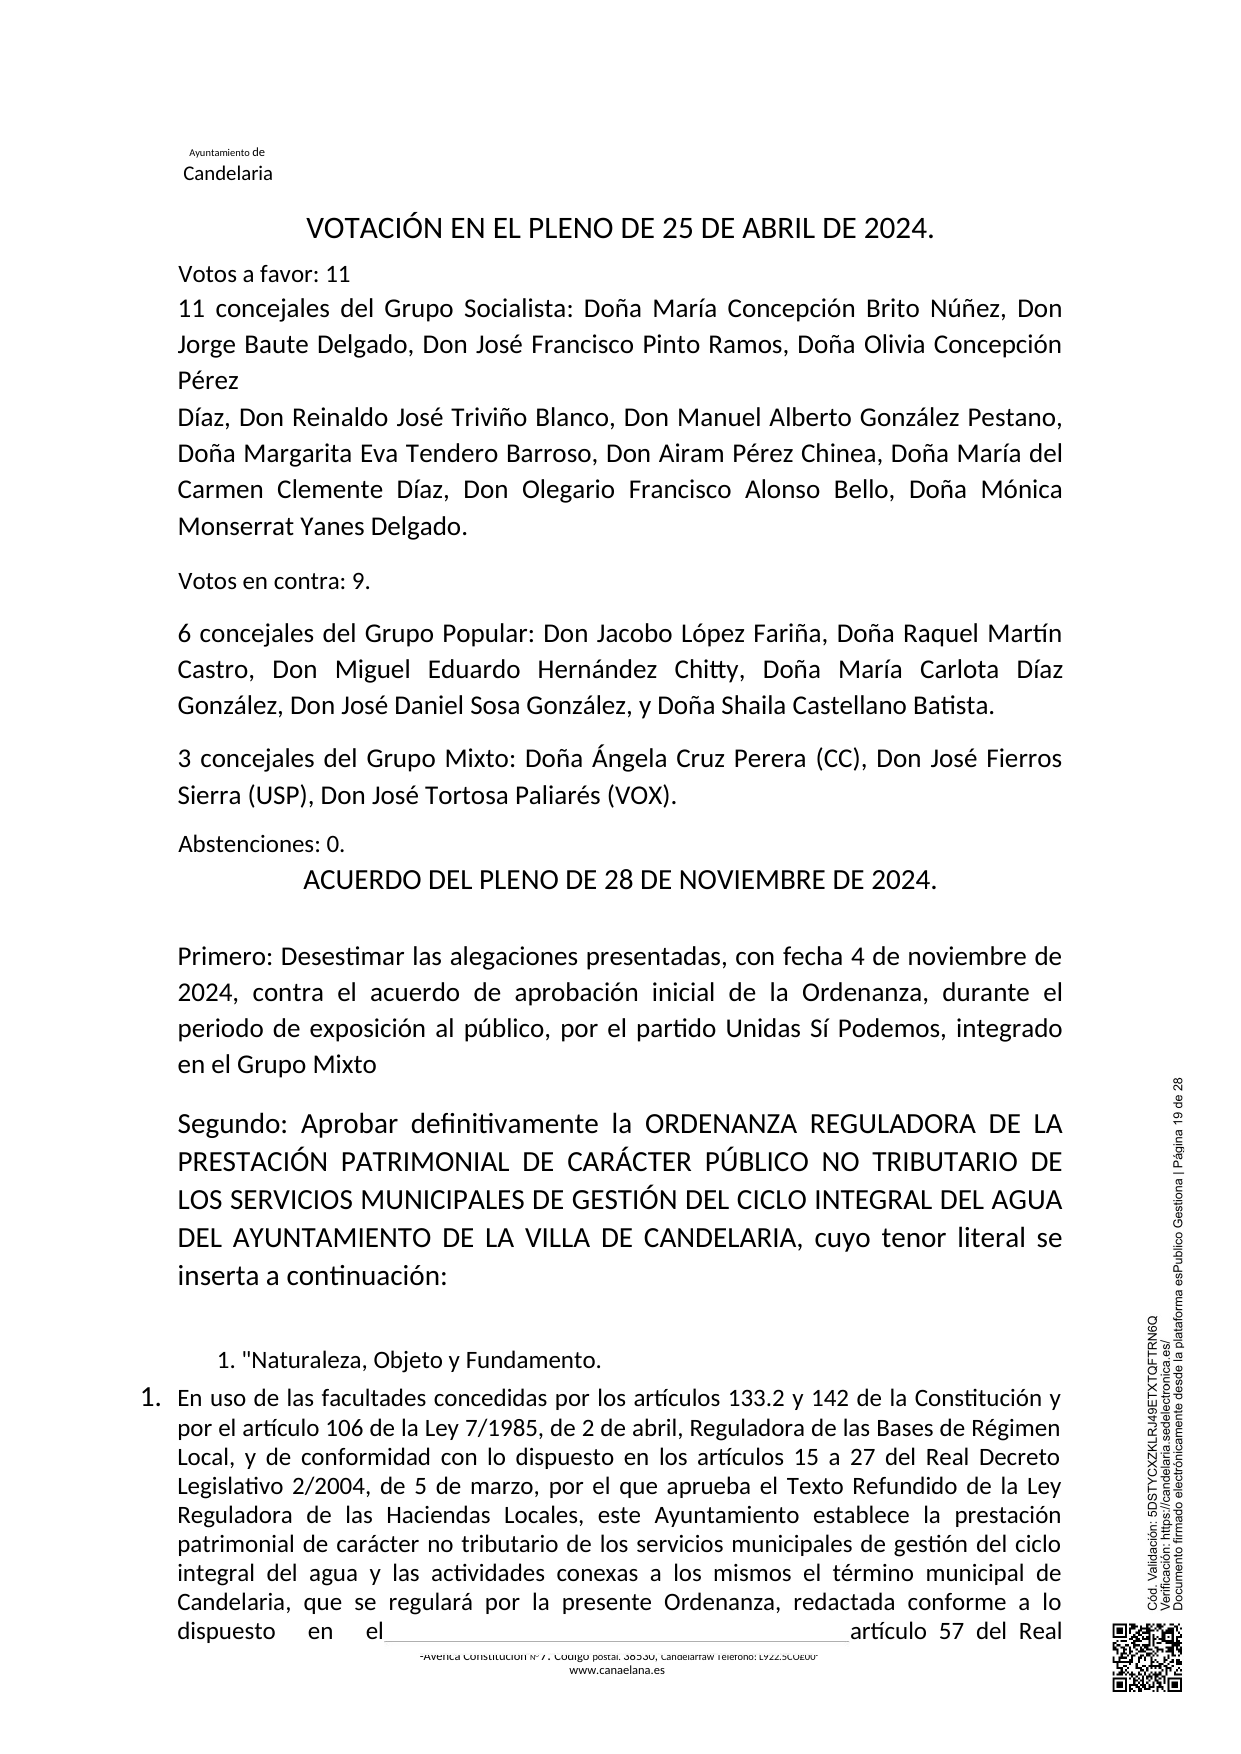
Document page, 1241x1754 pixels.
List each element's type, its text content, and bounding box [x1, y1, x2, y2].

text Votos a favor: 11 [178, 259, 1063, 288]
text ACUERDO DEL PLENO DE 28 DE NOVIEMBRE DE 2024. [177, 861, 1064, 897]
text Díaz, Don Reinaldo José Triviño Blanco, Don Manuel Alberto González Pestano, Doña Margarita Eva Tendero Barroso, Don Airam Pérez Chinea, Doña María del Carmen Clemente Díaz, Don Olegario Francisco Alonso Bello, Doña Mónica Monserrat Yanes Delgado. [177, 400, 1064, 542]
text 1. "Naturaleza, Objeto y Fundamento. [217, 1345, 1063, 1374]
text 6 concejales del Grupo Popular: Don Jacobo López Fariña, Doña Raquel Martín Castro, Don Miguel Eduardo Hernández Chitty, Doña María Carlota Díaz González, Don José Daniel Sosa González, y Doña Shaila Castellano Batista. [177, 616, 1064, 721]
text VOTACIÓN EN EL PLENO DE 25 DE ABRIL DE 2024. [177, 208, 1064, 246]
text 11 concejales del Grupo Socialista: Doña María Concepción Brito Núñez, Don Jorge Baute Delgado, Don José Francisco Pinto Ramos, Doña Olivia Concepción Pérez [177, 291, 1064, 396]
text 3 concejales del Grupo Mixto: Doña Ángela Cruz Perera (CC), Don José Fierros Sierra (USP), Don José Tortosa Paliarés (VOX). [177, 742, 1064, 811]
list En uso de las facultades concedidas por los artículos 133.2 y 142 de la Constitución y por el artículo 106 de la Ley 7/1985, de 2 de abril, Reguladora de las Bases de Régimen Local, y de conformidad con lo dispuesto en los artículos 15 a 27 del Real Decreto Legislativo 2/2004, de 5 de marzo, por el que aprueba el Texto Refundido de la Ley Reguladora de las Haciendas Locales, este Ayuntamiento establece la prestación patrimonial de carácter no tributario de los servicios municipales de gestión del ciclo integral del agua y las actividades conexas a los mismos el término municipal de Candelaria, que se regulará por la presente Ordenanza, redactada conforme a lo dispuesto en el artículo 57 del Real [139, 1379, 1063, 1646]
text Abstenciones: 0. [178, 829, 1063, 858]
text Segundo: Aprobar definitivamente la ORDENANZA REGULADORA DE LA PRESTACIÓN PATRIMONIAL DE CARÁCTER PÚBLICO NO TRIBUTARIO DE LOS SERVICIOS MUNICIPALES DE GESTIÓN DEL CICLO INTEGRAL DEL AGUA DEL AYUNTAMIENTO DE LA VILLA DE CANDELARIA, cuyo tenor literal se inserta a continuación: [177, 1105, 1064, 1293]
text Votos en contra: 9. [178, 566, 1063, 595]
text Primero: Desestimar las alegaciones presentadas, con fecha 4 de noviembre de 2024, contra el acuerdo de aprobación inicial de la Ordenanza, durante el periodo de exposición al público, por el partido Unidas Sí Podemos, integrado en el Grupo Mixto [177, 939, 1064, 1081]
